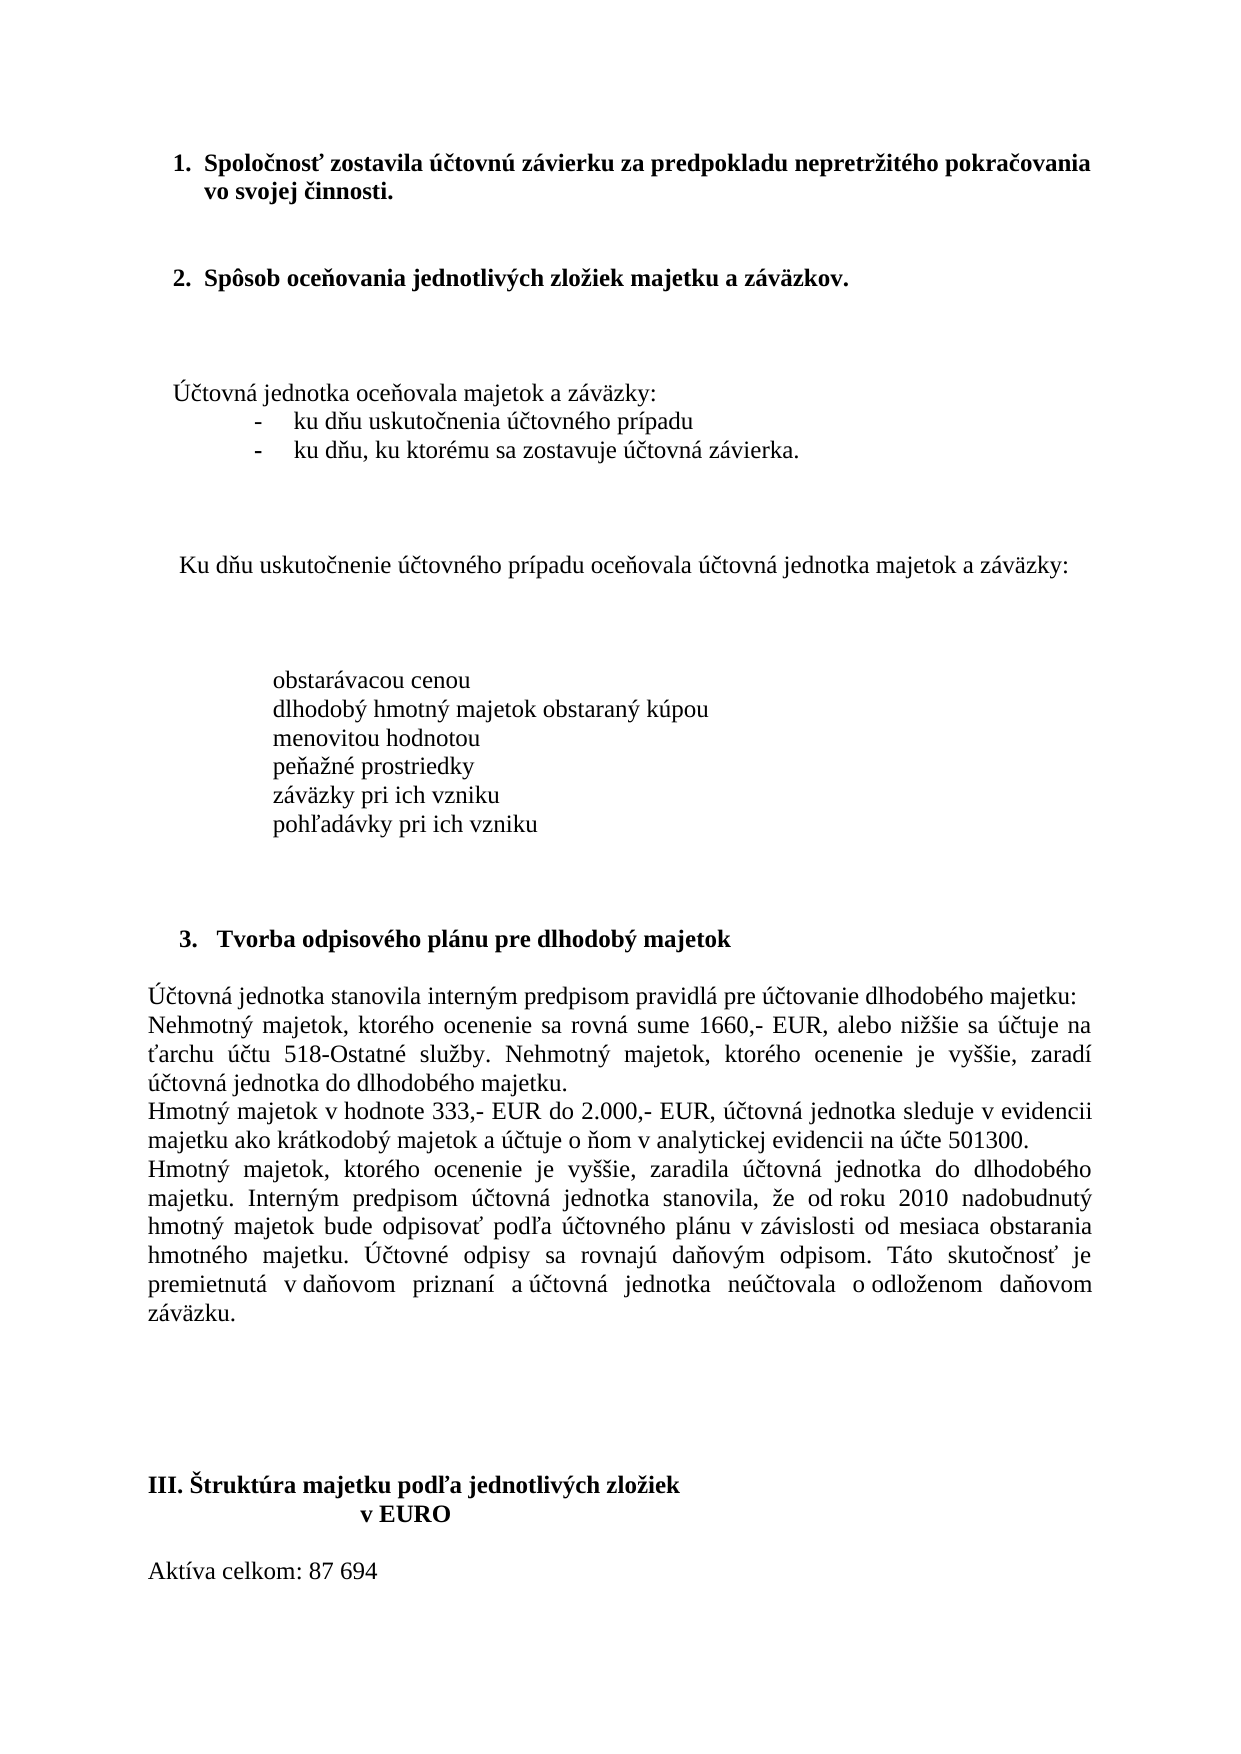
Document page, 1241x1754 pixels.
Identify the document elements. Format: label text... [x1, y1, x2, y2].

text 3. Tvorba odpisového plánu pre dlhodobý majetok [148, 924, 1092, 953]
text Ku dňu uskutočnenie účtovného prípadu oceňovala účtovná jednotka majetok a záväzky: [148, 550, 1092, 579]
text menovitou hodnotou [148, 723, 1092, 751]
text Aktíva celkom: 87 694 [148, 1556, 1092, 1585]
text obstarávacou cenou [148, 665, 1092, 694]
text 2. Spôsob oceňovania jednotlivých zložiek majetku a záväzkov. [148, 263, 1092, 291]
text v EURO [148, 1499, 1092, 1528]
text - ku dňu uskutočnenia účtovného prípadu [148, 406, 1092, 435]
text záväzky pri ich vzniku [148, 780, 1092, 809]
text Účtovná jednotka stanovila interným predpisom pravidlá pre účtovanie dlhodobého majetku: [148, 981, 1092, 1010]
text peňažné prostriedky [148, 751, 1092, 780]
text - ku dňu, ku ktorému sa zostavuje účtovná závierka. [148, 435, 1092, 464]
text III. Štruktúra majetku podľa jednotlivých zložiek [148, 1470, 1092, 1499]
text Hmotný majetok v hodnote 333,- EUR do 2.000,- EUR, účtovná jednotka sleduje v evidencii majetku ako krátkodobý majetok a účtuje o ňom v analytickej evidencii na účte 501300. [148, 1096, 1092, 1154]
text 1. Spoločnosť zostavila účtovnú závierku za predpokladu nepretržitého pokračovania vo svojej činnosti. [166, 148, 1092, 205]
text Nehmotný majetok, ktorého ocenenie sa rovná sume 1660,- EUR, alebo nižšie sa účtuje na ťarchu účtu 518-Ostatné služby. Nehmotný majetok, ktorého ocenenie je vyššie, zaradí účtovná jednotka do dlhodobého majetku. [148, 1010, 1092, 1096]
text pohľadávky pri ich vzniku [148, 809, 1092, 838]
text dlhodobý hmotný majetok obstaraný kúpou [148, 694, 1092, 723]
text Hmotný majetok, ktorého ocenenie je vyššie, zaradila účtovná jednotka do dlhodobého majetku. Interným predpisom účtovná jednotka stanovila, že od roku 2010 nadobudnutý hmotný majetok bude odpisovať podľa účtovného plánu v závislosti od mesiaca obstarania hmotného majetku. Účtovné odpisy sa rovnajú daňovým odpisom. Táto skutočnosť je premietnutá v daňovom priznaní a účtovná jednotka neúčtovala o odloženom daňovom záväzku. [148, 1154, 1092, 1326]
text Účtovná jednotka oceňovala majetok a záväzky: [148, 378, 1092, 406]
